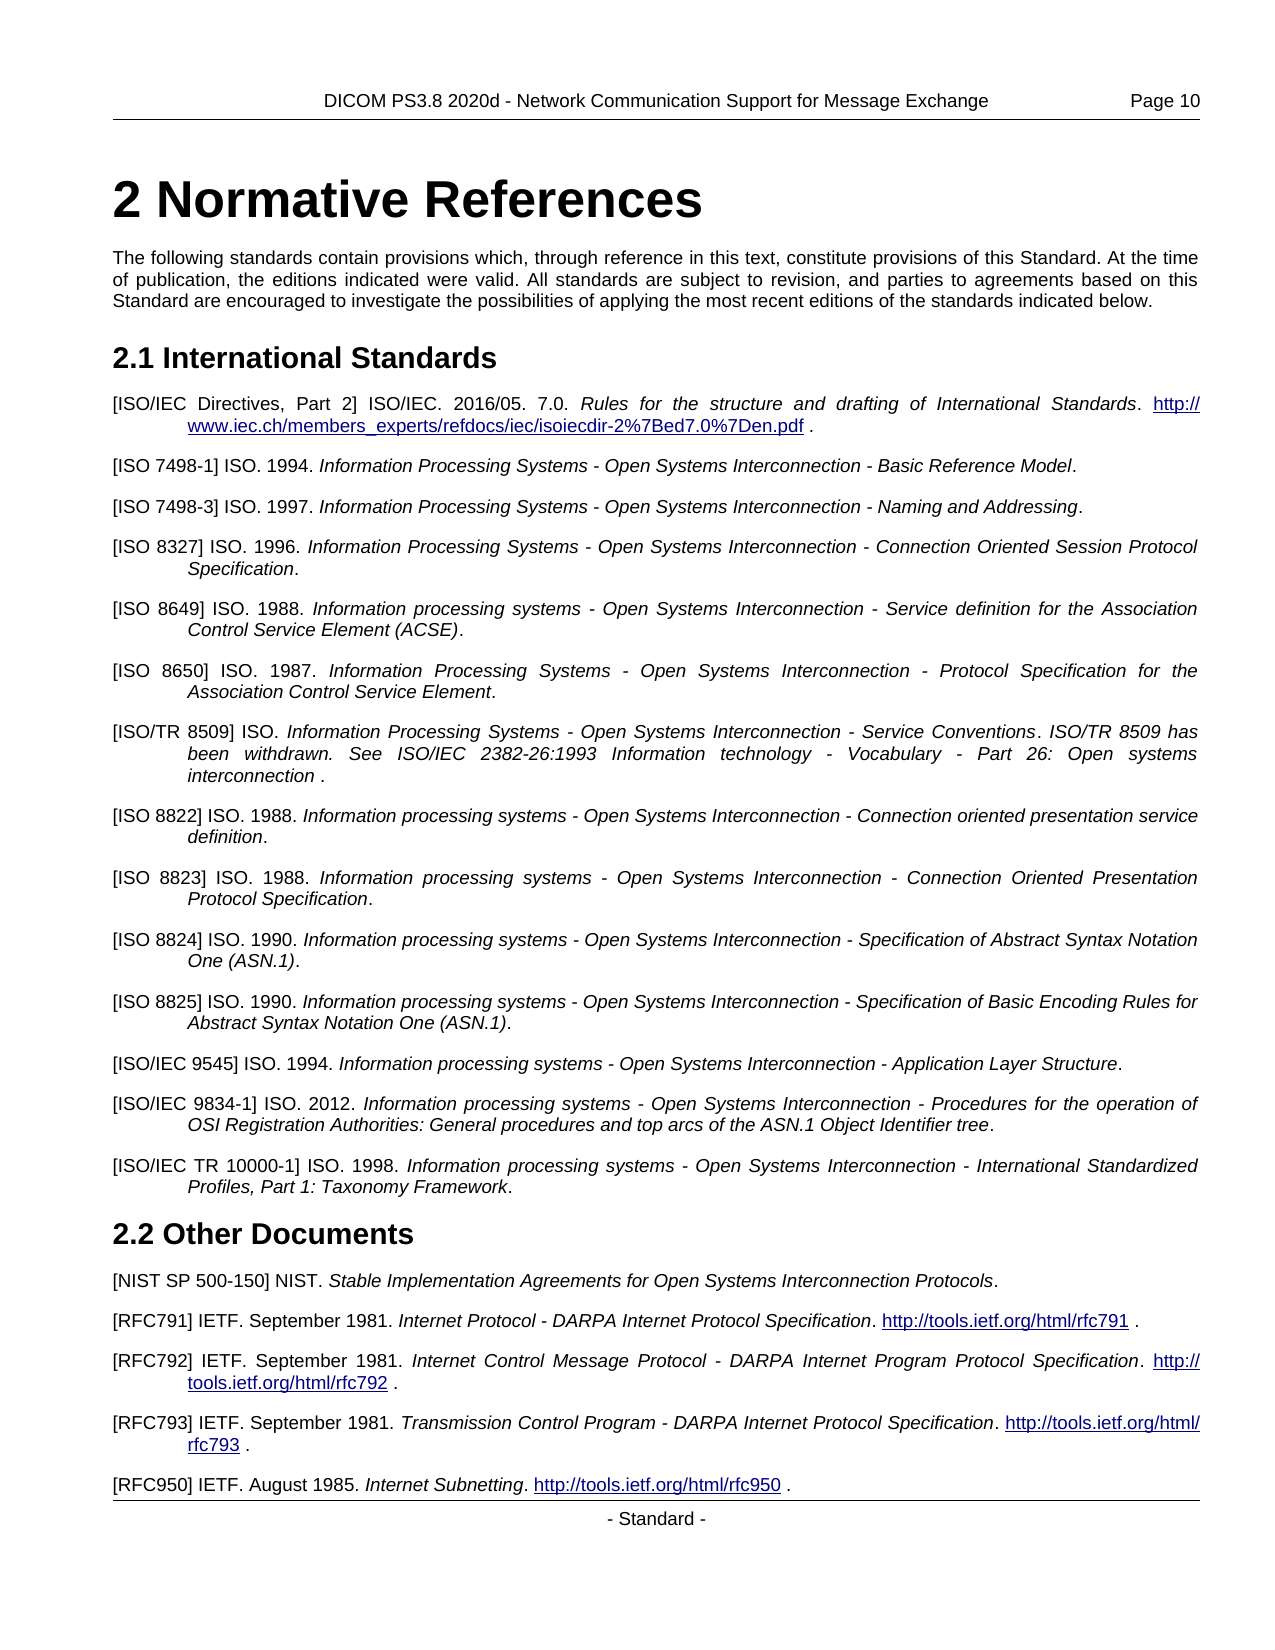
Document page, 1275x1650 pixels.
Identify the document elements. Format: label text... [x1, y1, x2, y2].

text [ISO/IEC 9545] ISO. 1994. Information processing systems - Open Systems Interconnection - Application Layer Structure. [112, 1052, 1200, 1074]
text 2.1 International Standards [112, 340, 1200, 374]
text [ISO 8649] ISO. 1988. Information processing systems - Open Systems Interconnection - Service definition for the Association Control Service Element (ACSE). [112, 598, 1200, 641]
text [ISO/IEC 9834-1] ISO. 2012. Information processing systems - Open Systems Interconnection - Procedures for the operation of OSI Registration Authorities: General procedures and top arcs of the ASN.1 Object Identifier tree. [112, 1093, 1200, 1136]
text 2.2 Other Documents [112, 1216, 1200, 1251]
text [ISO/IEC TR 10000-1] ISO. 1998. Information processing systems - Open Systems Interconnection - International Standardized Profiles, Part 1: Taxonomy Framework. [112, 1154, 1200, 1198]
text [ISO 8327] ISO. 1996. Information Processing Systems - Open Systems Interconnection - Connection Oriented Session Protocol Specification. [112, 536, 1200, 579]
text 2 Normative References [112, 169, 1200, 228]
text [ISO/TR 8509] ISO. Information Processing Systems - Open Systems Interconnection - Service Conventions. ISO/TR 8509 has been withdrawn. See ISO/IEC 2382-26:1993 Information technology - Vocabulary - Part 26: Open systems interconnection . [112, 721, 1200, 786]
text [ISO 8825] ISO. 1990. Information processing systems - Open Systems Interconnection - Specification of Basic Encoding Rules for Abstract Syntax Notation One (ASN.1). [112, 990, 1200, 1033]
text [ISO 8822] ISO. 1988. Information processing systems - Open Systems Interconnection - Connection oriented presentation service definition. [112, 805, 1200, 848]
text [ISO/IEC Directives, Part 2] ISO/IEC. 2016/05. 7.0. Rules for the structure and drafting of International Standards. http://​www.iec.ch/​members_experts/​refdocs/​iec/​isoiecdir-2%7Bed7.0%7Den.pdf . [112, 393, 1200, 436]
text [NIST SP 500-150] NIST. Stable Implementation Agreements for Open Systems Interconnection Protocols. [112, 1270, 1200, 1291]
text [ISO 8824] ISO. 1990. Information processing systems - Open Systems Interconnection - Specification of Abstract Syntax Notation One (ASN.1). [112, 928, 1200, 972]
text [ISO 8823] ISO. 1988. Information processing systems - Open Systems Interconnection - Connection Oriented Presentation Protocol Specification. [112, 867, 1200, 910]
text [RFC791] IETF. September 1981. Internet Protocol - DARPA Internet Protocol Specification. http://​tools.ietf.org/​html/​rfc791 . [112, 1310, 1200, 1332]
text [ISO 8650] ISO. 1987. Information Processing Systems - Open Systems Interconnection - Protocol Specification for the Association Control Service Element. [112, 659, 1200, 703]
text [RFC793] IETF. September 1981. Transmission Control Program - DARPA Internet Protocol Specification. http://​tools.ietf.org/​html/​rfc793 . [112, 1412, 1200, 1455]
text The following standards contain provisions which, through reference in this text, constitute provisions of this Standard. At the time of publication, the editions indicated were valid. All standards are subject to revision, and parties to agreements based on this Standard are encouraged to investigate the possibilities of applying the most recent editions of the standards indicated below. [112, 247, 1200, 312]
text [RFC950] IETF. August 1985. Internet Subnetting. http://​tools.ietf.org/​html/​rfc950 . [112, 1474, 1200, 1496]
text [RFC792] IETF. September 1981. Internet Control Message Protocol - DARPA Internet Program Protocol Specification. http://​tools.ietf.org/​html/​rfc792 . [112, 1350, 1200, 1393]
text [ISO 7498-3] ISO. 1997. Information Processing Systems - Open Systems Interconnection - Naming and Addressing. [112, 495, 1200, 517]
text [ISO 7498-1] ISO. 1994. Information Processing Systems - Open Systems Interconnection - Basic Reference Model. [112, 455, 1200, 477]
